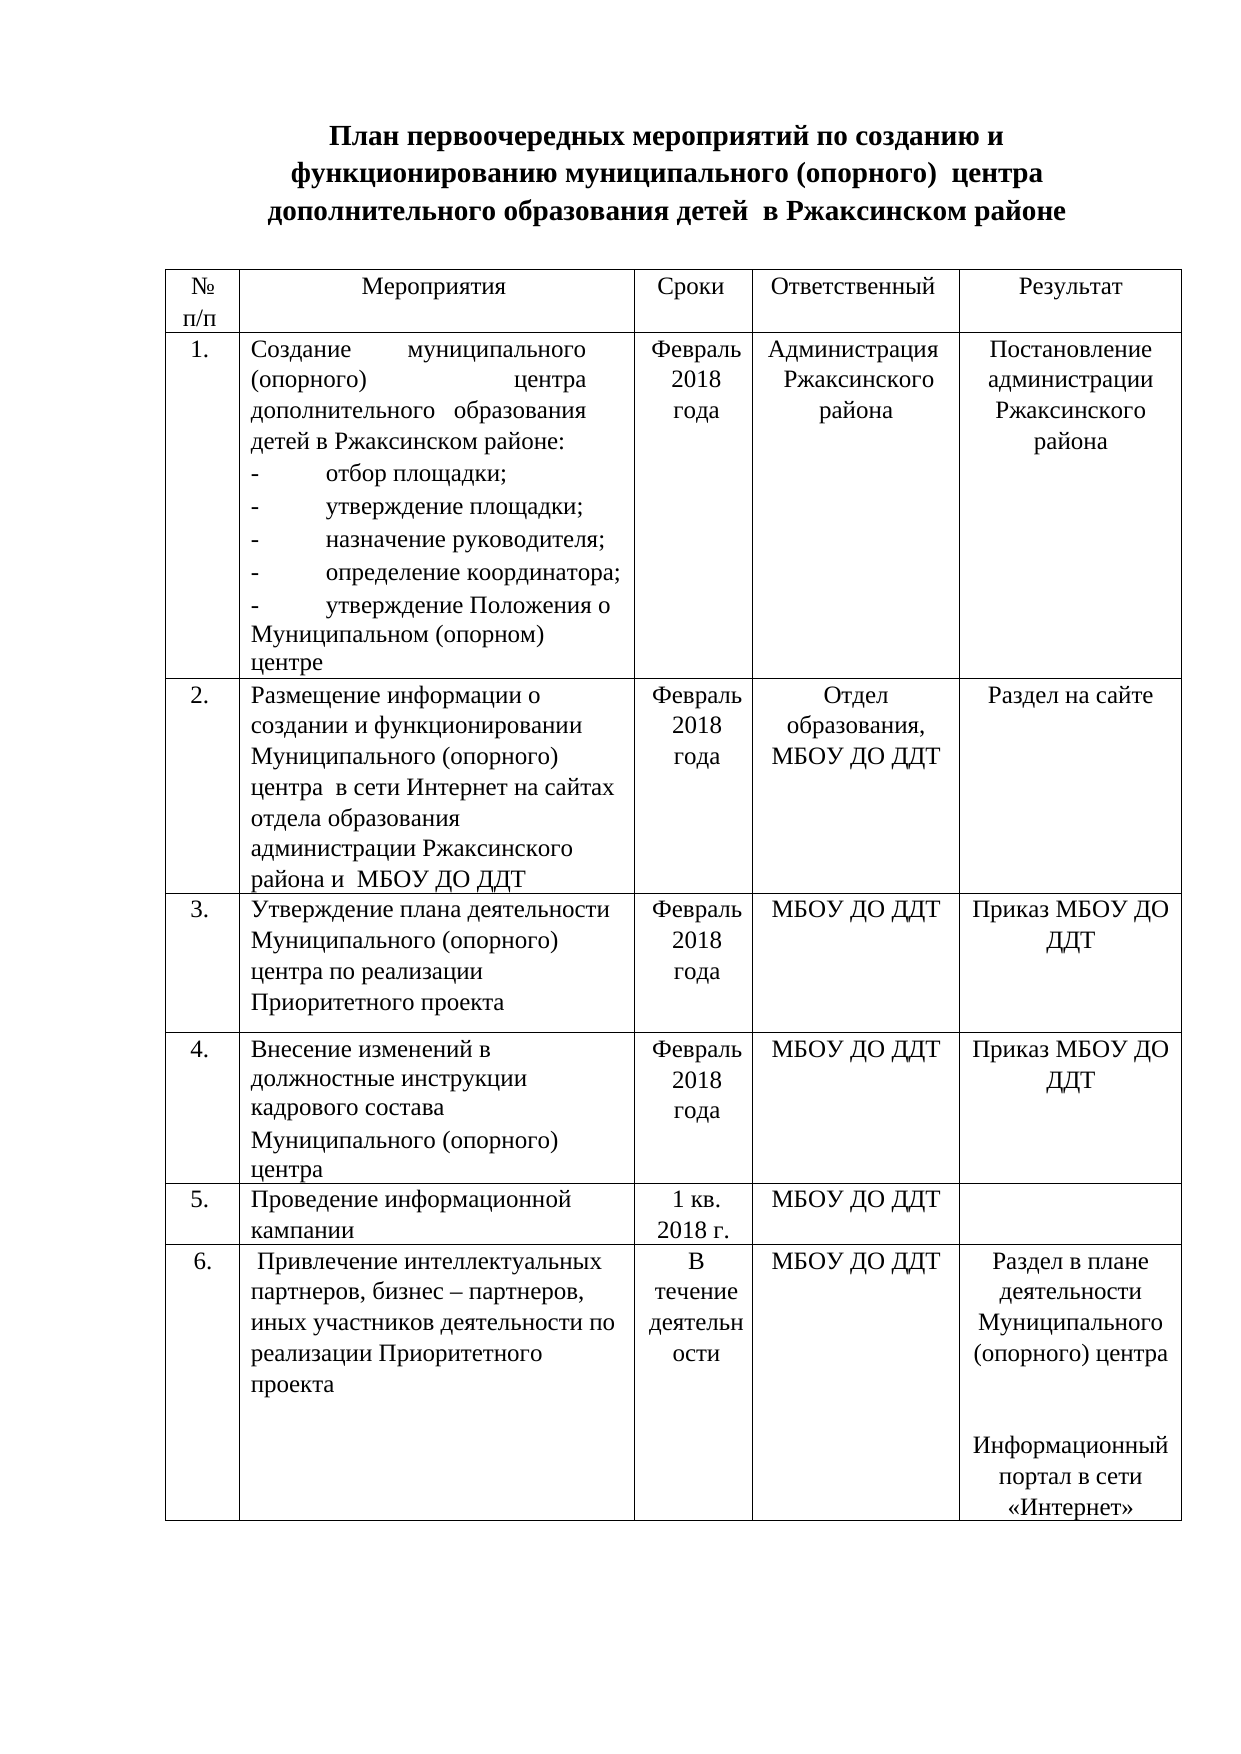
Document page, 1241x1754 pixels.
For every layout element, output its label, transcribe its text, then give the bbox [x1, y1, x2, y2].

table_cell Февраль 2018 года [635, 333, 752, 678]
table_cell 3. [166, 894, 239, 1032]
table_cell 6. [166, 1245, 239, 1520]
table_cell Внесение изменений в должностные инструкции кадрового состава Муниципального (опорного) центра [240, 1033, 634, 1183]
table_cell МБОУ ДО ДДТ [753, 1245, 959, 1520]
table_cell Отдел образования, МБОУ ДО ДДТ [753, 679, 959, 893]
table_cell 5. [166, 1184, 239, 1244]
table_cell 4. [166, 1033, 239, 1183]
table_cell Приказ МБОУ ДО ДДТ [960, 894, 1181, 1032]
table_header Мероприятия [240, 270, 634, 332]
table_cell Февраль 2018 года [635, 894, 752, 1032]
table_cell Приказ МБОУ ДО ДДТ [960, 1033, 1181, 1183]
text План первоочередных мероприятий по созданию и функционированию муниципального (опорного) центра дополнительного образования детей в Ржаксинском районе [215, 118, 1118, 227]
table_cell МБОУ ДО ДДТ [753, 894, 959, 1032]
table_cell Февраль 2018 года [635, 679, 752, 893]
table_cell Постановление администрации Ржаксинского района [960, 333, 1181, 678]
table_cell [960, 1184, 1181, 1244]
table_cell Утверждение плана деятельности Муниципального (опорного) центра по реализации Приоритетного проекта [240, 894, 634, 1032]
table_cell МБОУ ДО ДДТ [753, 1033, 959, 1183]
table_cell Привлечение интеллектуальных партнеров, бизнес – партнеров, иных участников деятельности по реализации Приоритетного проекта [240, 1245, 634, 1520]
table_header Результат [960, 270, 1181, 332]
table_cell Проведение информационной кампании [240, 1184, 634, 1244]
table_cell 1 кв. 2018 г. [635, 1184, 752, 1244]
table_cell Создание муниципального (опорного) центра дополнительного образования детей в Ржаксинском районе: отбор площадки; утверждение площадки; назначение руководителя; определение координатора; утверждение Положения о Муниципальном (опорном) центре [240, 333, 634, 678]
table_cell Администрация Ржаксинского района [753, 333, 959, 678]
table_cell 2. [166, 679, 239, 893]
table_cell Раздел на сайте [960, 679, 1181, 893]
table_cell 1. [166, 333, 239, 678]
table_cell Февраль 2018 года [635, 1033, 752, 1183]
table_cell МБОУ ДО ДДТ [753, 1184, 959, 1244]
table_header № п/п [166, 270, 239, 332]
table_cell Размещение информации о создании и функционировании Муниципального (опорного) центра в сети Интернет на сайтах отдела образования администрации Ржаксинского района и МБОУ ДО ДДТ [240, 679, 634, 893]
table_cell В течение деятельности [635, 1245, 752, 1520]
table_header Сроки [635, 270, 752, 332]
table_header Ответственный [753, 270, 959, 332]
table_cell Раздел в плане деятельности Муниципального (опорного) центра Информационный портал в сети «Интернет» [960, 1245, 1181, 1520]
